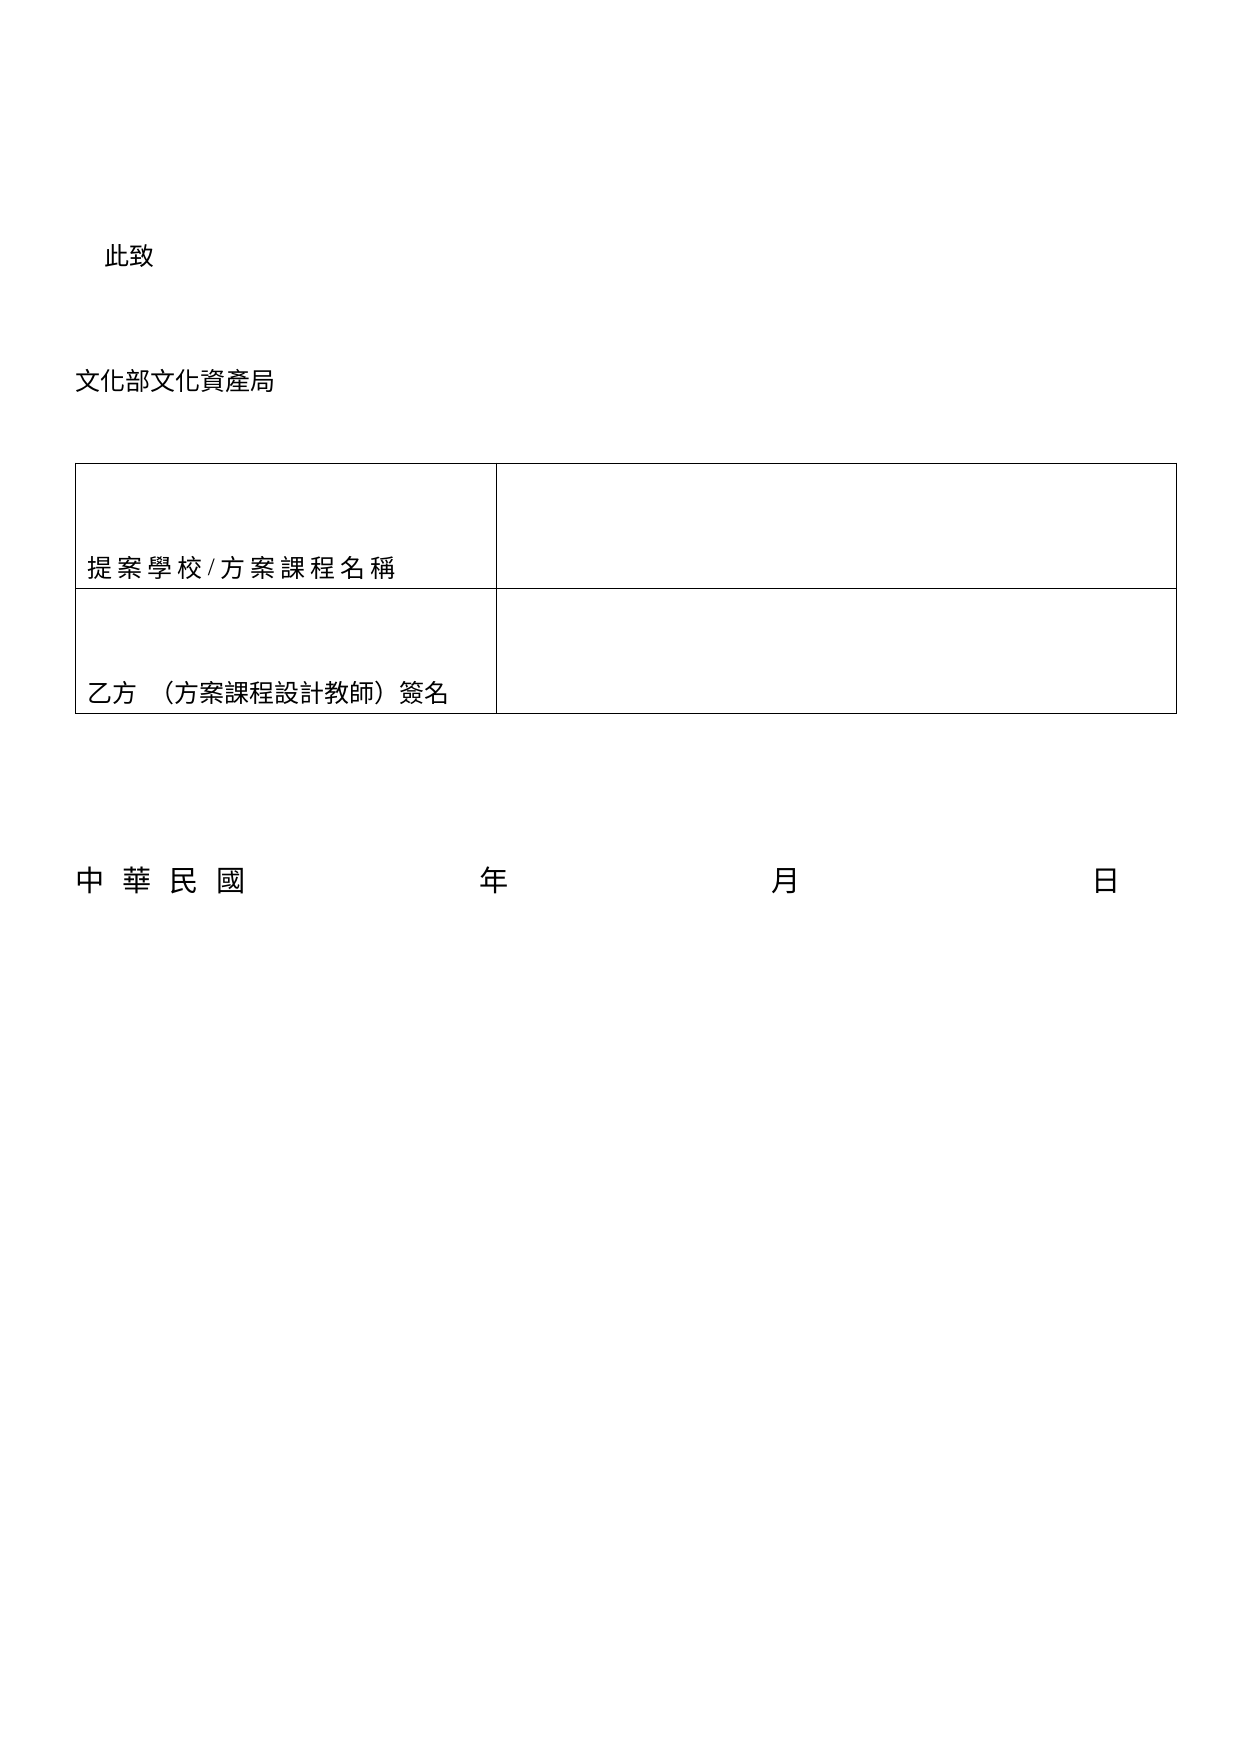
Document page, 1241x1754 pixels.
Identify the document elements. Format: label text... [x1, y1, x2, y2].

text 文化部文化資產局 [75, 337, 1165, 400]
text 此致 [104, 212, 1165, 275]
table_cell [497, 589, 1176, 712]
table_header [497, 464, 1176, 587]
text 中華民國 年 月 日 [75, 837, 1165, 900]
table_cell 乙方 （方案課程設計教師）簽名 [76, 589, 496, 712]
table_header 提案學校/方案課程名稱 [76, 464, 496, 587]
